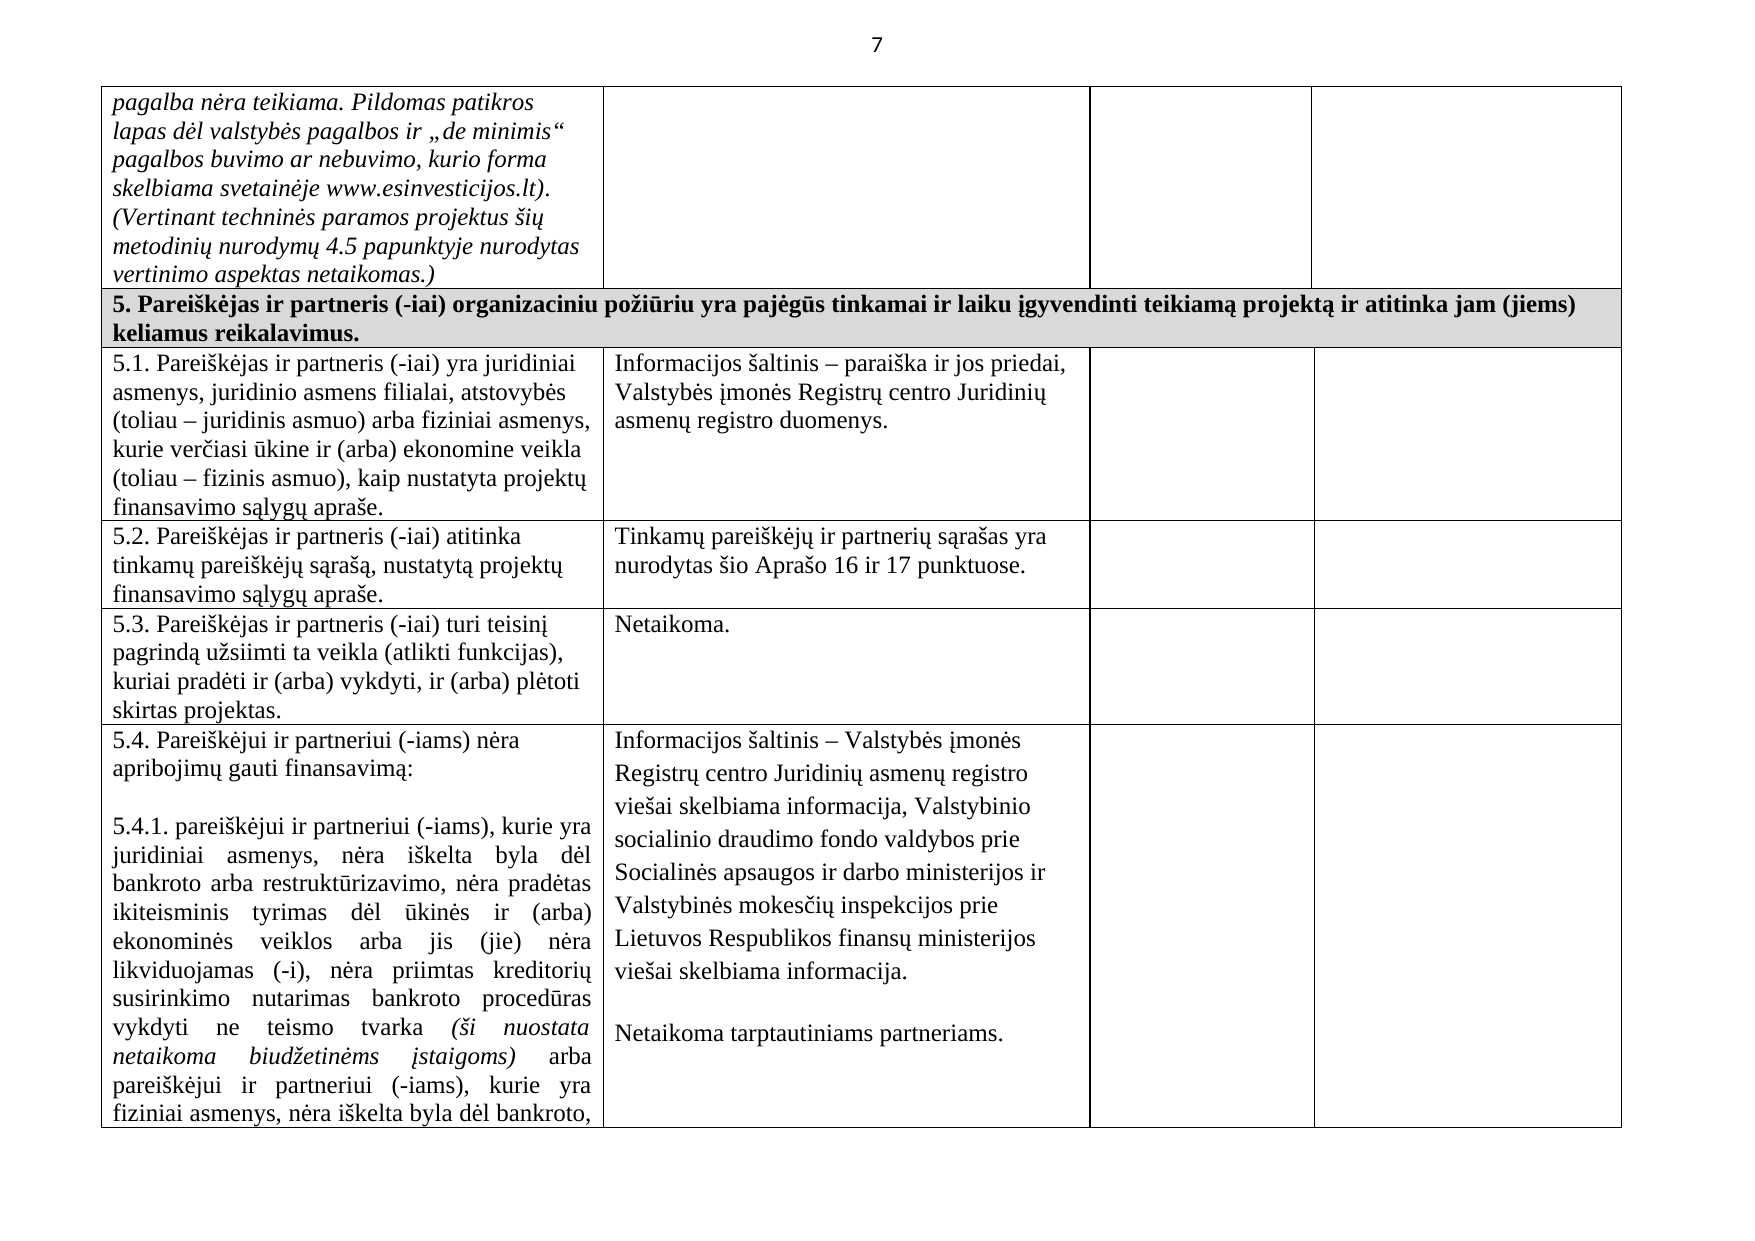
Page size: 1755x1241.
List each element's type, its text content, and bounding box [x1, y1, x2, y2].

table_cell Informacijos šaltinis – paraiška ir jos priedai, Valstybės įmonės Registrų centro Juridinių asmenų registro duomenys. [604, 348, 1089, 520]
table_cell 5.3. Pareiškėjas ir partneris (-iai) turi teisinį pagrindą užsiimti ta veikla (atlikti funkcijas), kuriai pradėti ir (arba) vykdyti, ir (arba) plėtoti skirtas projektas. [102, 609, 603, 724]
table_cell [1091, 725, 1314, 1127]
table_cell 5.2. Pareiškėjas ir partneris (-iai) atitinka tinkamų pareiškėjų sąrašą, nustatytą projektų finansavimo sąlygų apraše. [102, 521, 603, 608]
table_cell [1091, 521, 1314, 608]
table_cell 5.4. Pareiškėjui ir partneriui (-iams) nėra apribojimų gauti finansavimą: 5.4.1. pareiškėjui ir partneriui (-iams), kurie yra juridiniai asmenys, nėra iškelta byla dėl bankroto arba restruktūrizavimo, nėra pradėtas ikiteisminis tyrimas dėl ūkinės ir (arba) ekonominės veiklos arba jis (jie) nėra likviduojamas (-i), nėra priimtas kreditorių susirinkimo nutarimas bankroto procedūras vykdyti ne teismo tvarka (ši nuostata netaikoma biudžetinėms įstaigoms) arba pareiškėjui ir partneriui (-iams), kurie yra fiziniai asmenys, nėra iškelta byla dėl bankroto, [102, 725, 603, 1127]
table_cell [1091, 609, 1314, 724]
table_cell pagalba nėra teikiama. Pildomas patikros lapas dėl valstybės pagalbos ir „de minimis“ pagalbos buvimo ar nebuvimo, kurio forma skelbiama svetainėje www.esinvesticijos.lt). (Vertinant techninės paramos projektus šių metodinių nurodymų 4.5 papunktyje nurodytas vertinimo aspektas netaikomas.) [102, 87, 603, 288]
table_cell [604, 87, 1089, 288]
table_cell [1315, 725, 1621, 1127]
table_cell [1315, 609, 1621, 724]
table_cell [1315, 348, 1621, 520]
table_cell 5.1. Pareiškėjas ir partneris (-iai) yra juridiniai asmenys, juridinio asmens filialai, atstovybės (toliau – juridinis asmuo) arba fiziniai asmenys, kurie verčiasi ūkine ir (arba) ekonomine veikla (toliau – fizinis asmuo), kaip nustatyta projektų finansavimo sąlygų apraše. [102, 348, 603, 520]
table_cell Netaikoma. [604, 609, 1089, 724]
table_cell [1312, 87, 1621, 288]
table_cell [1091, 87, 1311, 288]
table_cell Tinkamų pareiškėjų ir partnerių sąrašas yra nurodytas šio Aprašo 16 ir 17 punktuose. [604, 521, 1089, 608]
table_cell 5. Pareiškėjas ir partneris (-iai) organizaciniu požiūriu yra pajėgūs tinkamai ir laiku įgyvendinti teikiamą projektą ir atitinka jam (jiems) keliamus reikalavimus. [102, 289, 1621, 347]
table_cell [1315, 521, 1621, 608]
table_cell [1091, 348, 1314, 520]
table_cell Informacijos šaltinis – Valstybės įmonės Registrų centro Juridinių asmenų registro viešai skelbiama informacija, Valstybinio socialinio draudimo fondo valdybos prie Socialinės apsaugos ir darbo ministerijos ir Valstybinės mokesčių inspekcijos prie Lietuvos Respublikos finansų ministerijos viešai skelbiama informacija. Netaikoma tarptautiniams partneriams. [604, 725, 1089, 1127]
